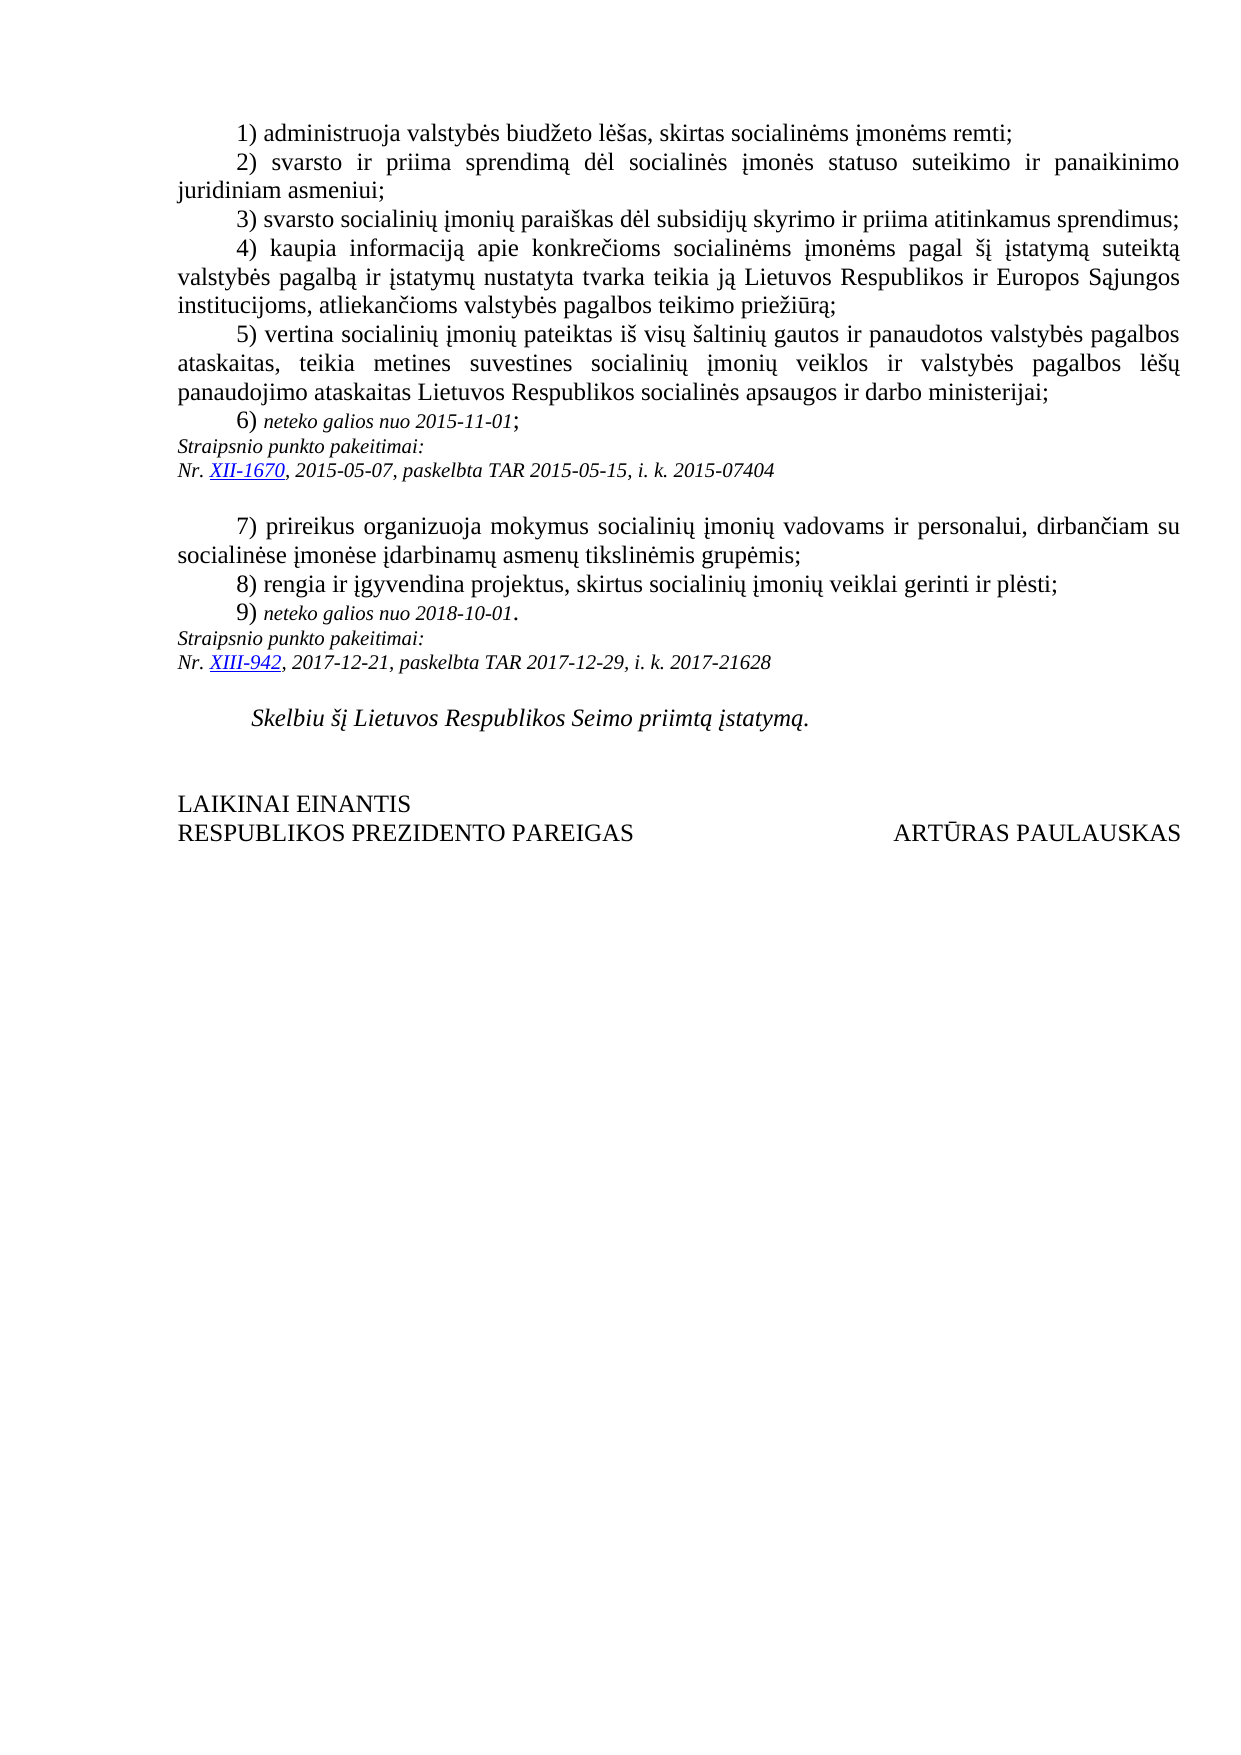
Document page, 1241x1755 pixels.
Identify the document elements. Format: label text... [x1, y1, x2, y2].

text 3) svarsto socialinių įmonių paraiškas dėl subsidijų skyrimo ir priima atitinkamus sprendimus; [177, 204, 1181, 233]
text Skelbiu šį Lietuvos Respublikos Seimo priimtą įstatymą. [177, 703, 1181, 732]
text 8) rengia ir įgyvendina projektus, skirtus socialinių įmonių veiklai gerinti ir plėsti; [177, 569, 1181, 597]
text RESPUBLIKOS PREZIDENTO PAREIGAS ARTŪRAS PAULAUSKAS [177, 818, 1181, 847]
text 6) neteko galios nuo 2015-11-01; [177, 406, 1181, 434]
text LAIKINAI EINANTIS [177, 789, 1181, 818]
text 4) kaupia informaciją apie konkrečioms socialinėms įmonėms pagal šį įstatymą suteiktą valstybės pagalbą ir įstatymų nustatyta tvarka teikia ją Lietuvos Respublikos ir Europos Sąjungos institucijoms, atliekančioms valstybės pagalbos teikimo priežiūrą; [177, 233, 1181, 319]
text Nr. XII-1670, 2015-05-07, paskelbta TAR 2015-05-15, i. k. 2015-07404 [177, 458, 1181, 482]
text 1) administruoja valstybės biudžeto lėšas, skirtas socialinėms įmonėms remti; [177, 118, 1181, 147]
text 5) vertina socialinių įmonių pateiktas iš visų šaltinių gautos ir panaudotos valstybės pagalbos ataskaitas, teikia metines suvestines socialinių įmonių veiklos ir valstybės pagalbos lėšų panaudojimo ataskaitas Lietuvos Respublikos socialinės apsaugos ir darbo ministerijai; [177, 319, 1181, 406]
text Straipsnio punkto pakeitimai: [177, 434, 1181, 458]
text 7) prireikus organizuoja mokymus socialinių įmonių vadovams ir personalui, dirbančiam su socialinėse įmonėse įdarbinamų asmenų tikslinėmis grupėmis; [177, 511, 1181, 569]
text 2) svarsto ir priima sprendimą dėl socialinės įmonės statuso suteikimo ir panaikinimo juridiniam asmeniui; [177, 147, 1181, 204]
text Straipsnio punkto pakeitimai: [177, 626, 1181, 650]
text 9) neteko galios nuo 2018-10-01. [177, 597, 1181, 626]
text Nr. XIII-942, 2017-12-21, paskelbta TAR 2017-12-29, i. k. 2017-21628 [177, 650, 1181, 674]
